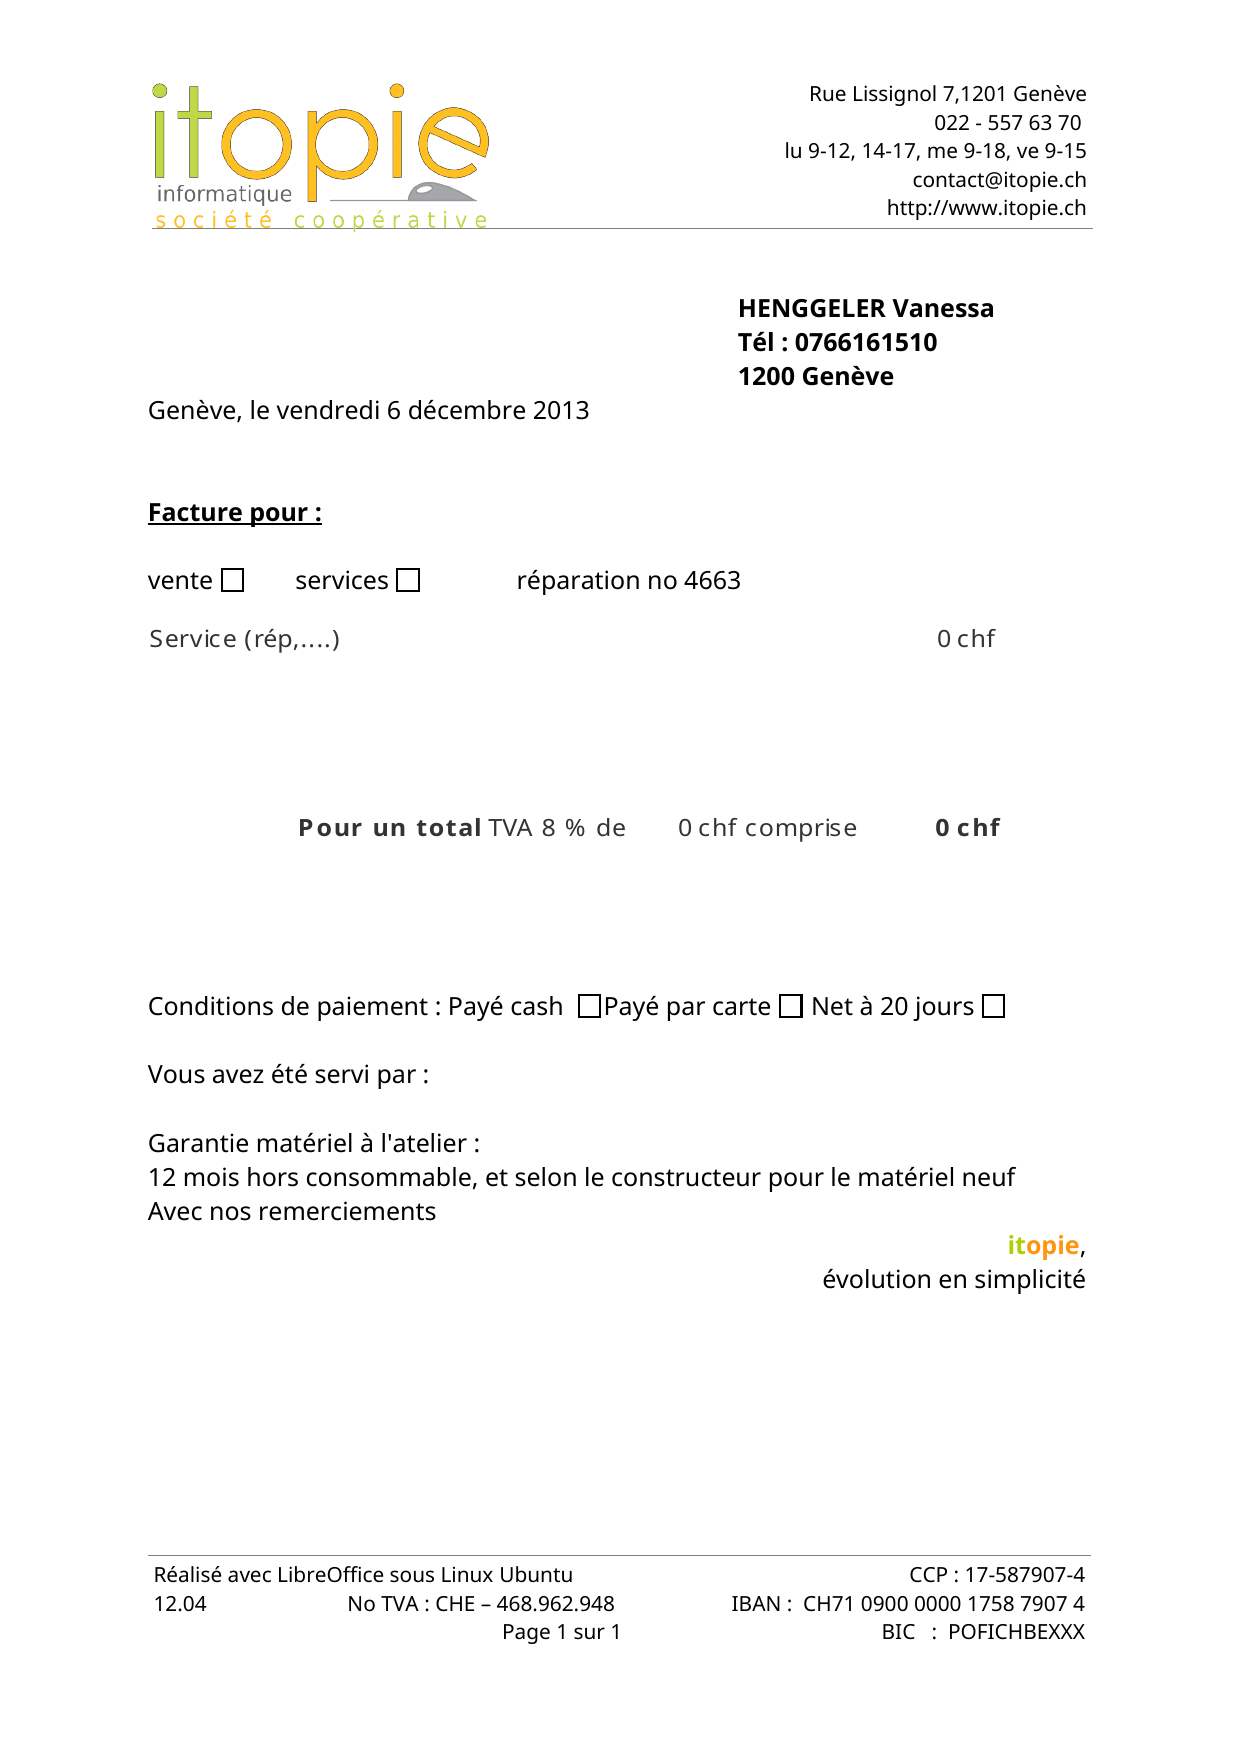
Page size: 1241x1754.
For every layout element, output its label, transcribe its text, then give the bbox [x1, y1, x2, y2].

text Vous avez été servi par : [148, 1057, 1093, 1091]
text Facture pour : [148, 495, 1093, 529]
text Garantie matériel à l'atelier : [148, 1125, 1093, 1159]
text Conditions de paiement : Payé cash Payé par carte Net à 20 jours [148, 989, 1093, 1023]
text vente services réparation no 4663 [148, 563, 1093, 597]
text Tél : 0766161510 [148, 324, 1093, 358]
text 12 mois hors consommable, et selon le constructeur pour le matériel neuf [148, 1159, 1093, 1193]
text Avec nos remerciements [148, 1193, 1093, 1227]
text 1200 Genève [148, 358, 1093, 392]
text évolution en simplicité [148, 1262, 1093, 1296]
text Genève, le vendredi 6 décembre 2013 [148, 392, 1093, 427]
picture [138, 72, 500, 244]
text HENGGELER Vanessa [148, 290, 1093, 324]
text itopie, [148, 1227, 1093, 1262]
